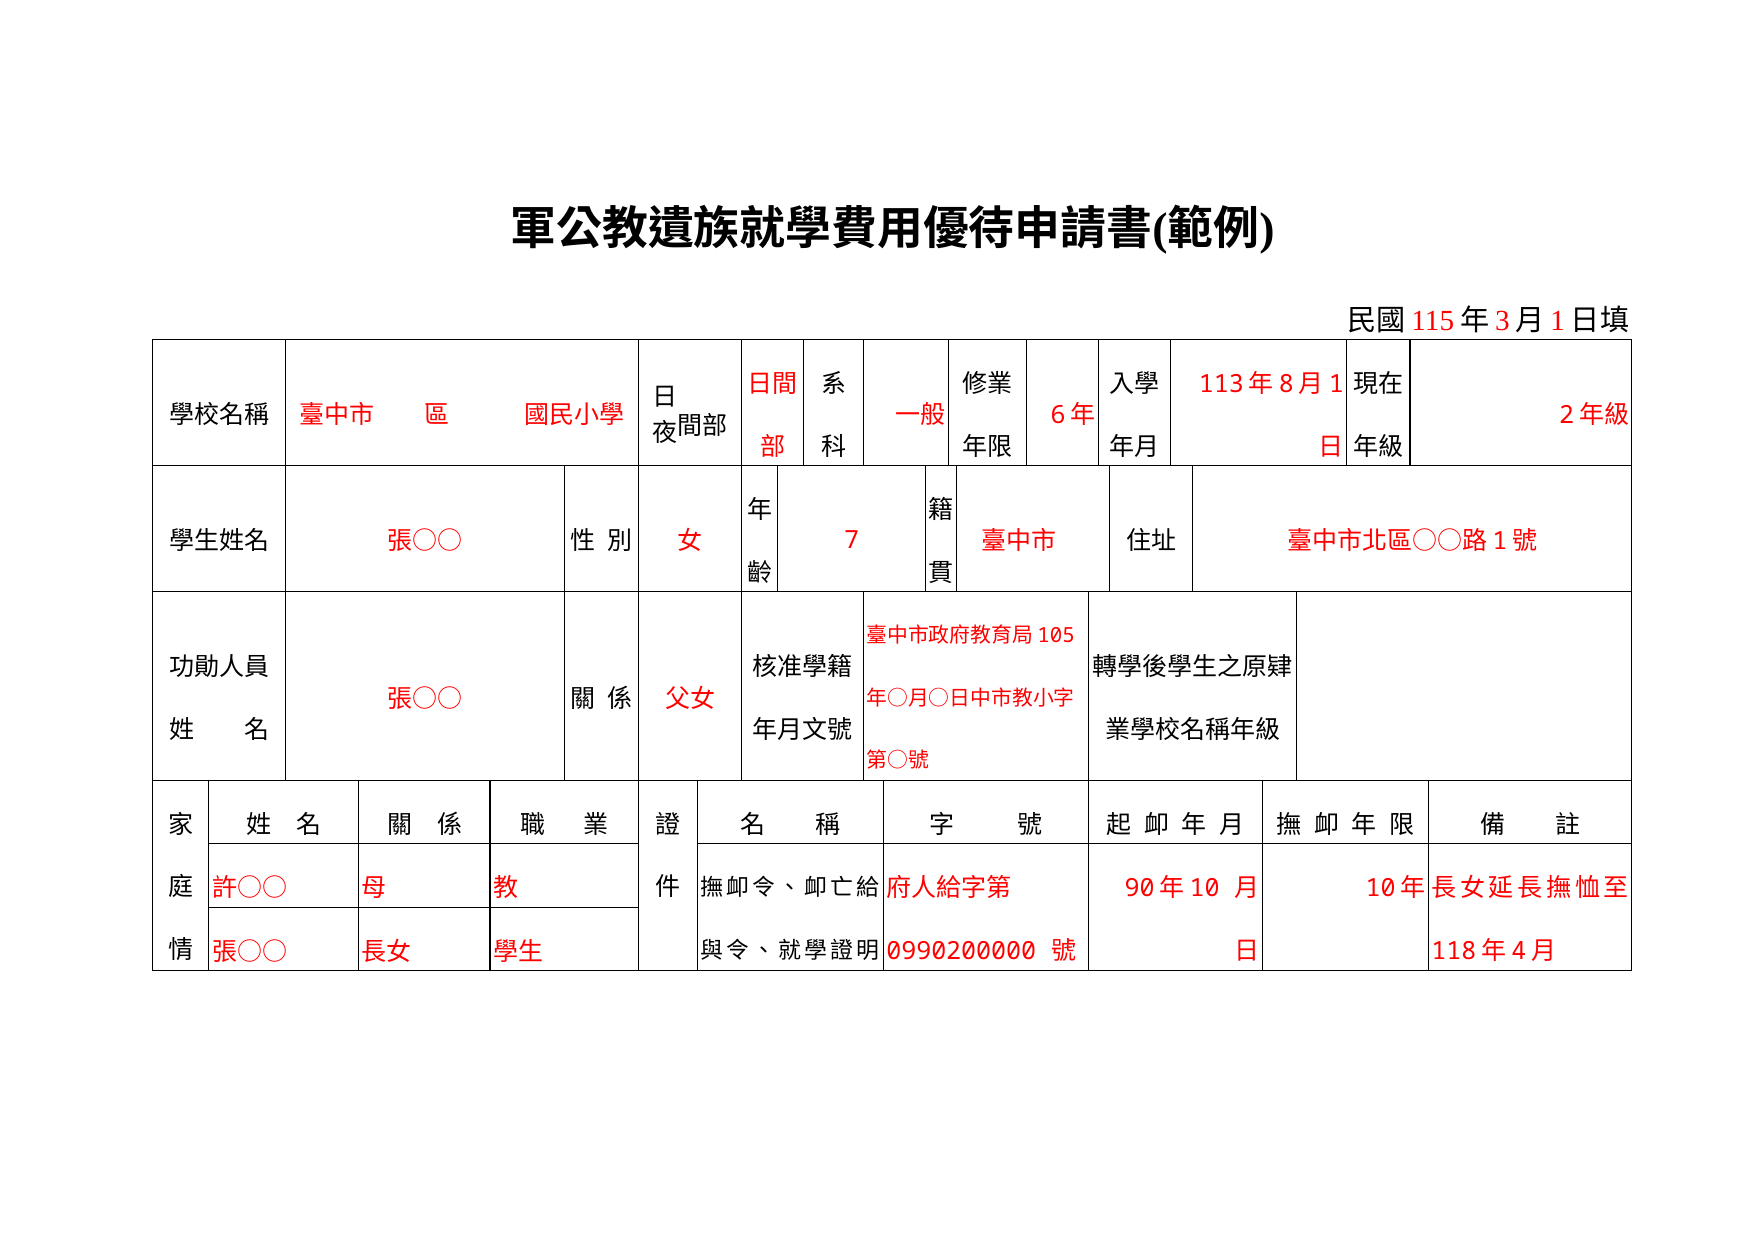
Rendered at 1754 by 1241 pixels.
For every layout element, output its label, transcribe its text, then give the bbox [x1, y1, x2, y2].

table_cell 起 卹 年 月 [1089, 781, 1262, 843]
table_cell 6年 [1027, 340, 1098, 465]
table_header 軍公教遺族就學費用優待申請書(範例) [153, 151, 1632, 276]
table_cell 113年8月1日 [1171, 340, 1346, 465]
table_cell 10年 [1263, 844, 1428, 970]
table_cell 性 別 [565, 466, 638, 591]
table_cell 備 註 [1429, 781, 1631, 843]
table_cell 臺中市 區 國民小學 [286, 340, 638, 465]
table_cell 功勛人員 姓 名 [153, 592, 285, 779]
table_cell 母 [359, 844, 489, 907]
table_cell 學生 [491, 908, 638, 970]
table_cell 教 [491, 844, 638, 907]
table_cell 系科 [804, 340, 863, 465]
table_cell 撫 卹 年 限 [1263, 781, 1428, 843]
table_cell 學校名稱 [153, 340, 285, 465]
table_cell 關 係 [359, 781, 489, 843]
table_cell 職 業 [491, 781, 638, 843]
table_cell 許○○ [209, 844, 358, 907]
table_cell 學生姓名 [153, 466, 285, 591]
table_cell 姓 名 [209, 781, 358, 843]
table_cell 府人給字第0990200000 號 [884, 844, 1088, 970]
table_cell 修業 年限 [949, 340, 1026, 465]
table_cell 字 號 [884, 781, 1088, 843]
table_cell 90年10 月 日 [1089, 844, 1262, 970]
table_cell 長女 [359, 908, 489, 970]
table_cell 家 庭 情 [153, 781, 208, 970]
table_cell 臺中市 [957, 466, 1109, 591]
table_cell 父女 [639, 592, 741, 779]
table_cell 女 [639, 466, 741, 591]
table_cell 入學 年月 [1099, 340, 1170, 465]
table_cell 臺中市政府教育局105年○月○日中市教小字第○號 [864, 592, 1088, 779]
table_cell 一般 [864, 340, 948, 465]
table_cell 年齡 [742, 466, 777, 591]
table_cell 7 [778, 466, 925, 591]
table_cell 證 件 [639, 781, 697, 970]
table_cell 張○○ [286, 466, 564, 591]
table_cell 臺中市北區○○路1號 [1193, 466, 1631, 591]
table_cell 現在 年級 [1347, 340, 1409, 465]
table_cell 轉學後學生之原肄業學校名稱年級 [1089, 592, 1296, 779]
table_cell 張○○ [286, 592, 564, 779]
table_cell 撫卹令、卹亡給與令、就學證明 [698, 844, 883, 970]
table_cell 住址 [1110, 466, 1192, 591]
table_cell 名 稱 [698, 781, 883, 843]
table_cell 2年級 [1411, 340, 1631, 465]
table_cell 日間部 [742, 340, 803, 465]
table_cell 張○○ [209, 908, 358, 970]
table_cell 關 係 [565, 592, 638, 779]
table_cell 籍貫 [926, 466, 956, 591]
table_cell 民國115年3月1日填 [153, 276, 1632, 339]
table_cell [1297, 592, 1631, 779]
table_cell 長女延長撫恤至118年4月 [1429, 844, 1631, 970]
table_cell 日夜間部 [639, 340, 741, 465]
table_cell 核准學籍 年月文號 [742, 592, 863, 779]
